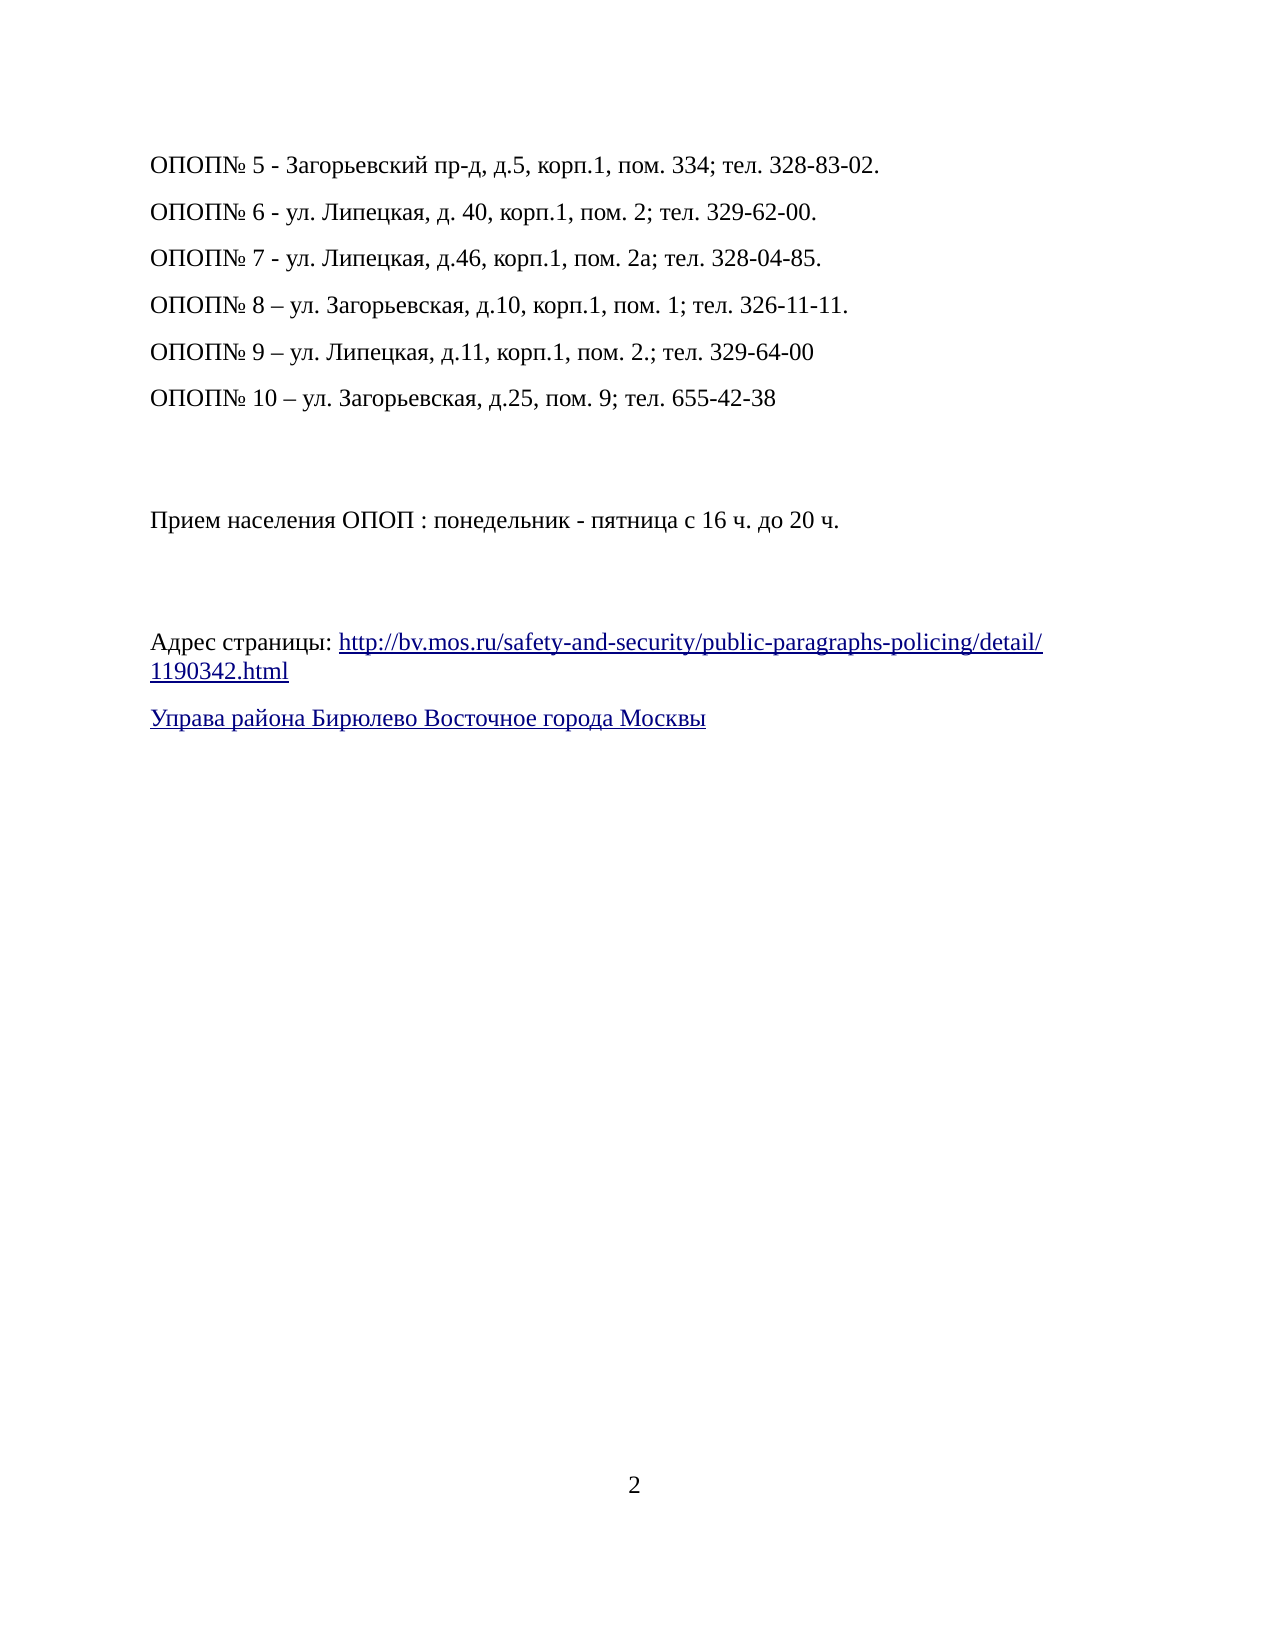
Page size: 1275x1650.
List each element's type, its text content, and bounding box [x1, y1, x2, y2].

text ОПОП№ 8 – ул. Загорьевская, д.10, корп.1, пом. 1; тел. 326-11-11. [150, 290, 1125, 319]
text ОПОП№ 6 - ул. Липецкая, д. 40, корп.1, пом. 2; тел. 329-62-00. [150, 197, 1125, 225]
text ОПОП№ 5 - Загорьевский пр-д, д.5, корп.1, пом. 334; тел. 328-83-02. [150, 150, 1125, 179]
text Адрес страницы: http://bv.mos.ru/safety-and-security/public-paragraphs-policing/detail/1190342.html [150, 627, 1125, 685]
text Прием населения ОПОП : понедельник - пятница с 16 ч. до 20 ч. [150, 505, 1125, 534]
text ОПОП№ 9 – ул. Липецкая, д.11, корп.1, пом. 2.; тел. 329-64-00 [150, 337, 1125, 365]
text ОПОП№ 10 – ул. Загорьевская, д.25, пом. 9; тел. 655-42-38 [150, 383, 1125, 412]
text Управа района Бирюлево Восточное города Москвы [150, 703, 1125, 732]
text ОПОП№ 7 - ул. Липецкая, д.46, корп.1, пом. 2а; тел. 328-04-85. [150, 243, 1125, 272]
